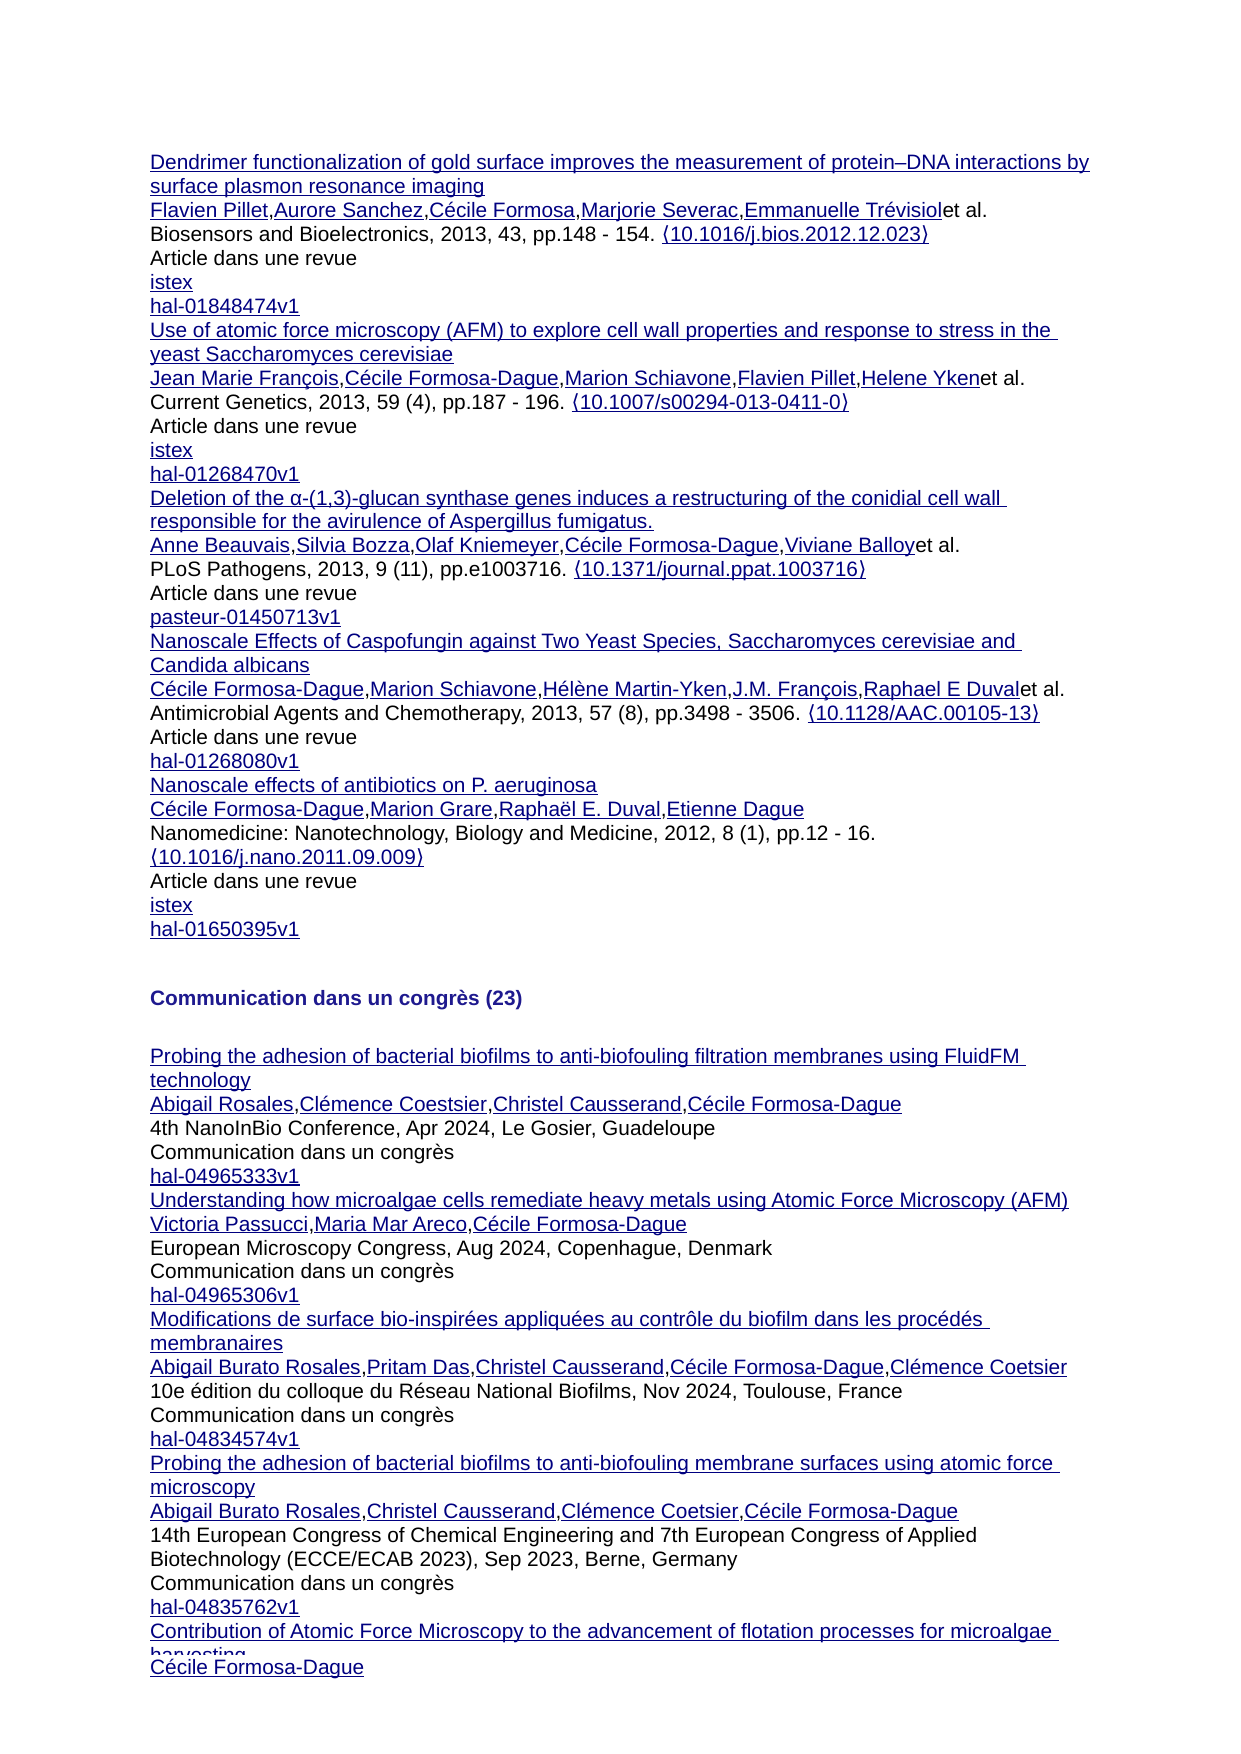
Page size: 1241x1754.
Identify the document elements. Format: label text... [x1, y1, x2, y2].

table_cell Nanoscale Effects of Caspofungin against Two Yeast Species, Saccharomyces cerevisiae and Candida albicans Cécile Formosa-Dague,Marion Schiavone,Hélène Martin-Yken,J.M. François,Raphael E Duvalet al. Antimicrobial Agents and Chemotherapy, 2013, 57 (8), pp.3498 - 3506. ⟨10.1128/AAC.00105-13⟩ Article dans une revue hal-01268080v1 [150, 629, 1090, 773]
table_cell Modifications de surface bio-inspirées appliquées au contrôle du biofilm dans les procédés membranaires Abigail Burato Rosales,Pritam Das,Christel Causserand,Cécile Formosa-Dague,Clémence Coetsier 10e édition du colloque du Réseau National Biofilms, Nov 2024, Toulouse, France Communication dans un congrès hal-04834574v1 [150, 1307, 1090, 1451]
table_cell Probing the adhesion of bacterial biofilms to anti-biofouling membrane surfaces using atomic force microscopy Abigail Burato Rosales,Christel Causserand,Clémence Coetsier,Cécile Formosa-Dague 14th European Congress of Chemical Engineering and 7th European Congress of Applied Biotechnology (ECCE/ECAB 2023), Sep 2023, Berne, Germany Communication dans un congrès hal-04835762v1 [150, 1451, 1090, 1619]
table_cell Dendrimer functionalization of gold surface improves the measurement of protein–DNA interactions by [150, 150, 1090, 171]
table_cell Use of atomic force microscopy (AFM) to explore cell wall properties and response to stress in the yeast Saccharomyces cerevisiae Jean Marie François,Cécile Formosa-Dague,Marion Schiavone,Flavien Pillet,Helene Ykenet al. Current Genetics, 2013, 59 (4), pp.187 - 196. ⟨10.1007/s00294-013-0411-0⟩ Article dans une revue istex hal-01268470v1 [150, 318, 1090, 485]
table_cell Understanding how microalgae cells remediate heavy metals using Atomic Force Microscopy (AFM) Victoria Passucci,Maria Mar Areco,Cécile Formosa-Dague European Microscopy Congress, Aug 2024, Copenhague, Denmark Communication dans un congrès hal-04965306v1 [150, 1188, 1090, 1307]
subtitle Communication dans un congrès (23) [150, 985, 1090, 1009]
table_cell Deletion of the α-(1,3)-glucan synthase genes induces a restructuring of the conidial cell wall responsible for the avirulence of Aspergillus fumigatus. Anne Beauvais,Silvia Bozza,Olaf Kniemeyer,Cécile Formosa-Dague,Viviane Balloyet al. PLoS Pathogens, 2013, 9 (11), pp.e1003716. ⟨10.1371/journal.ppat.1003716⟩ Article dans une revue pasteur-01450713v1 [150, 485, 1090, 629]
table_cell Nanoscale effects of antibiotics on P. aeruginosa Cécile Formosa-Dague,Marion Grare,Raphaël E. Duval,Etienne Dague Nanomedicine: Nanotechnology, Biology and Medicine, 2012, 8 (1), pp.12 - 16. ⟨10.1016/j.nano.2011.09.009⟩ Article dans une revue istex hal-01650395v1 [150, 773, 1090, 941]
table_cell surface plasmon resonance imaging Flavien Pillet,Aurore Sanchez,Cécile Formosa,Marjorie Severac,Emmanuelle Trévisiolet al. Biosensors and Bioelectronics, 2013, 43, pp.148 - 154. ⟨10.1016/j.bios.2012.12.023⟩ Article dans une revue istex hal-01848474v1 [150, 172, 1090, 318]
table_header Probing the adhesion of bacterial biofilms to anti-biofouling filtration membranes using FluidFM technology Abigail Rosales,Clémence Coestsier,Christel Causserand,Cécile Formosa-Dague 4th NanoInBio Conference, Apr 2024, Le Gosier, Guadeloupe Communication dans un congrès hal-04965333v1 [150, 1044, 1090, 1187]
table_cell Contribution of Atomic Force Microscopy to the advancement of flotation processes for microalgae harvesting Cécile Formosa-Dague [150, 1619, 1090, 1679]
